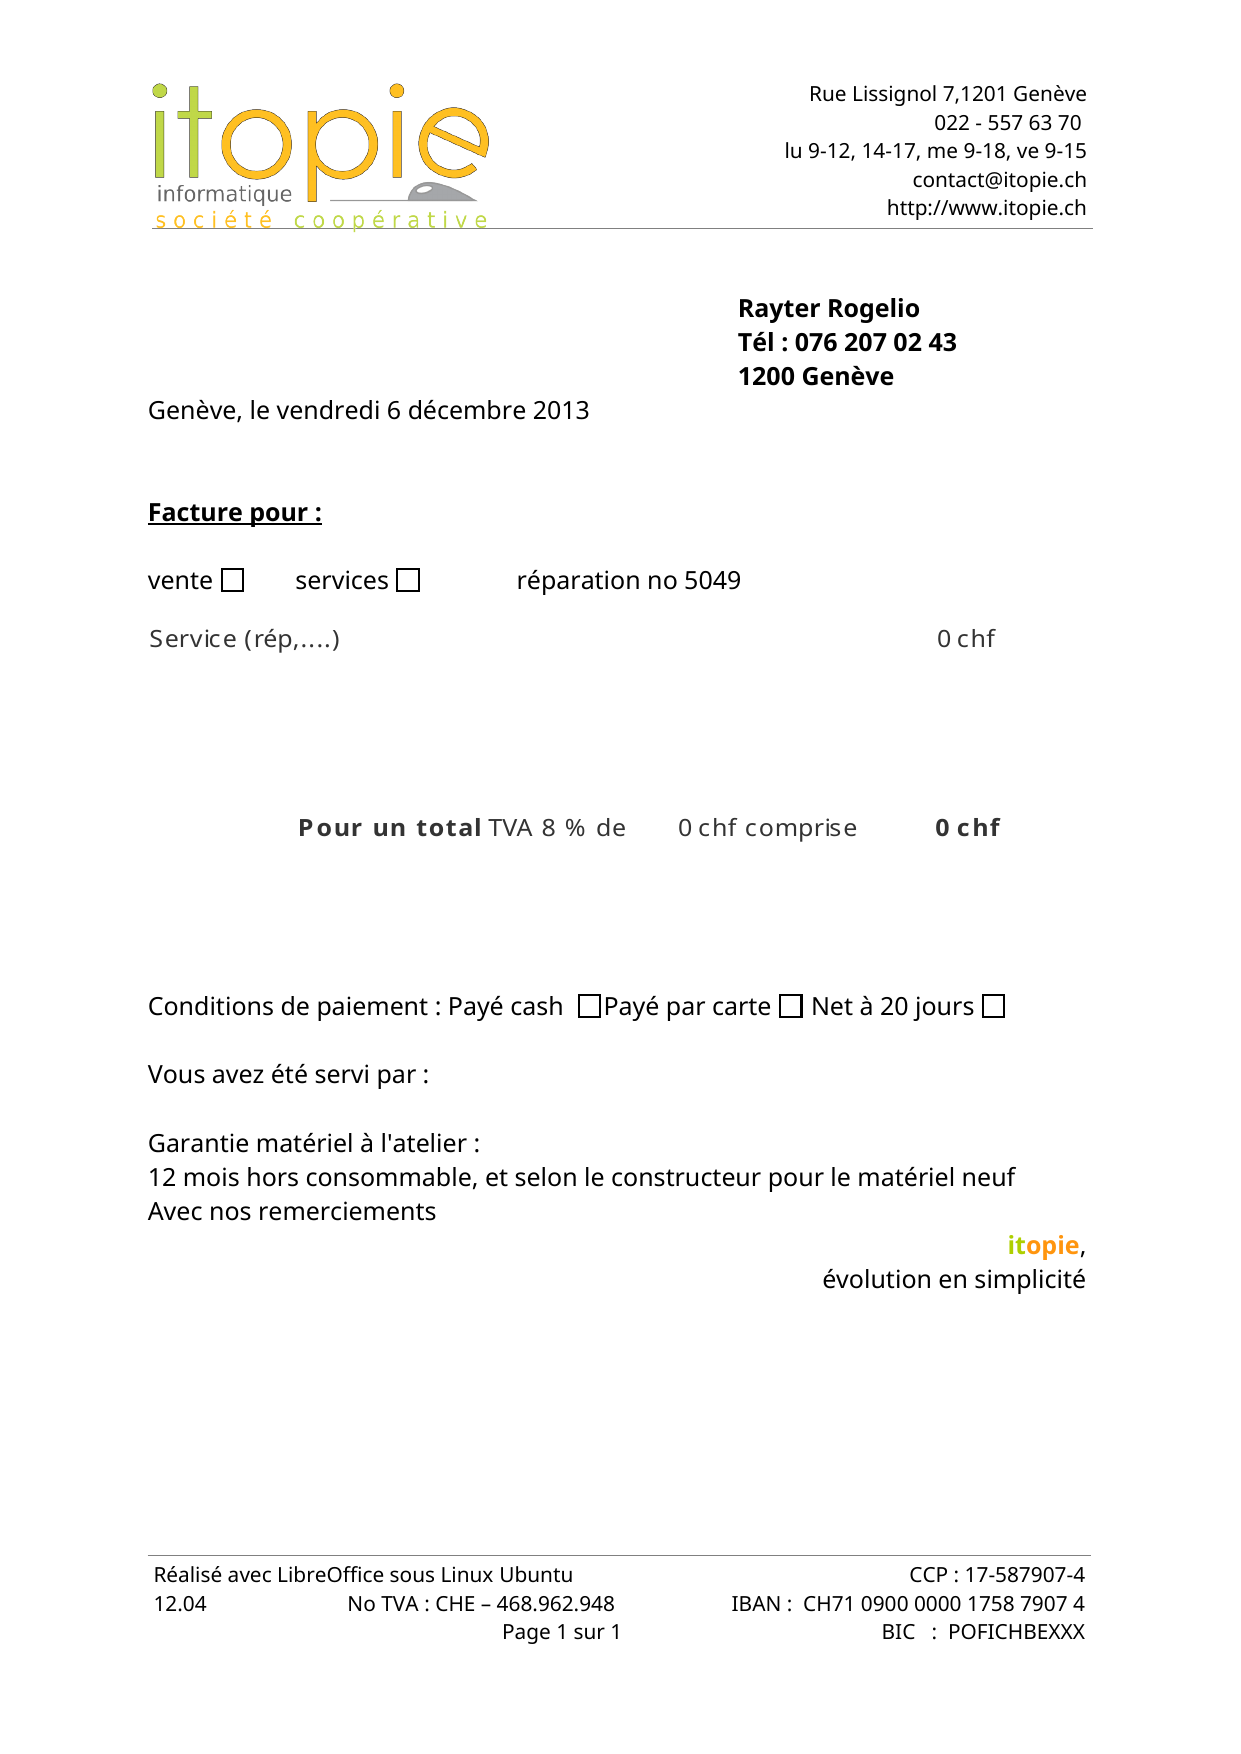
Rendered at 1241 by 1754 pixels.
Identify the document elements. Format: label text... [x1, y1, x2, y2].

text Garantie matériel à l'atelier : [148, 1125, 1093, 1159]
text vente services réparation no 5049 [148, 563, 1093, 597]
text Rayter Rogelio [148, 290, 1093, 324]
text évolution en simplicité [148, 1262, 1093, 1296]
text Vous avez été servi par : [148, 1057, 1093, 1091]
text Genève, le vendredi 6 décembre 2013 [148, 392, 1093, 427]
text 12 mois hors consommable, et selon le constructeur pour le matériel neuf [148, 1159, 1093, 1193]
text Tél : 076 207 02 43 [148, 324, 1093, 358]
picture [138, 72, 500, 244]
text Conditions de paiement : Payé cash Payé par carte Net à 20 jours [148, 989, 1093, 1023]
text Avec nos remerciements [148, 1193, 1093, 1227]
text itopie, [148, 1227, 1093, 1262]
text 1200 Genève [148, 358, 1093, 392]
text Facture pour : [148, 495, 1093, 529]
